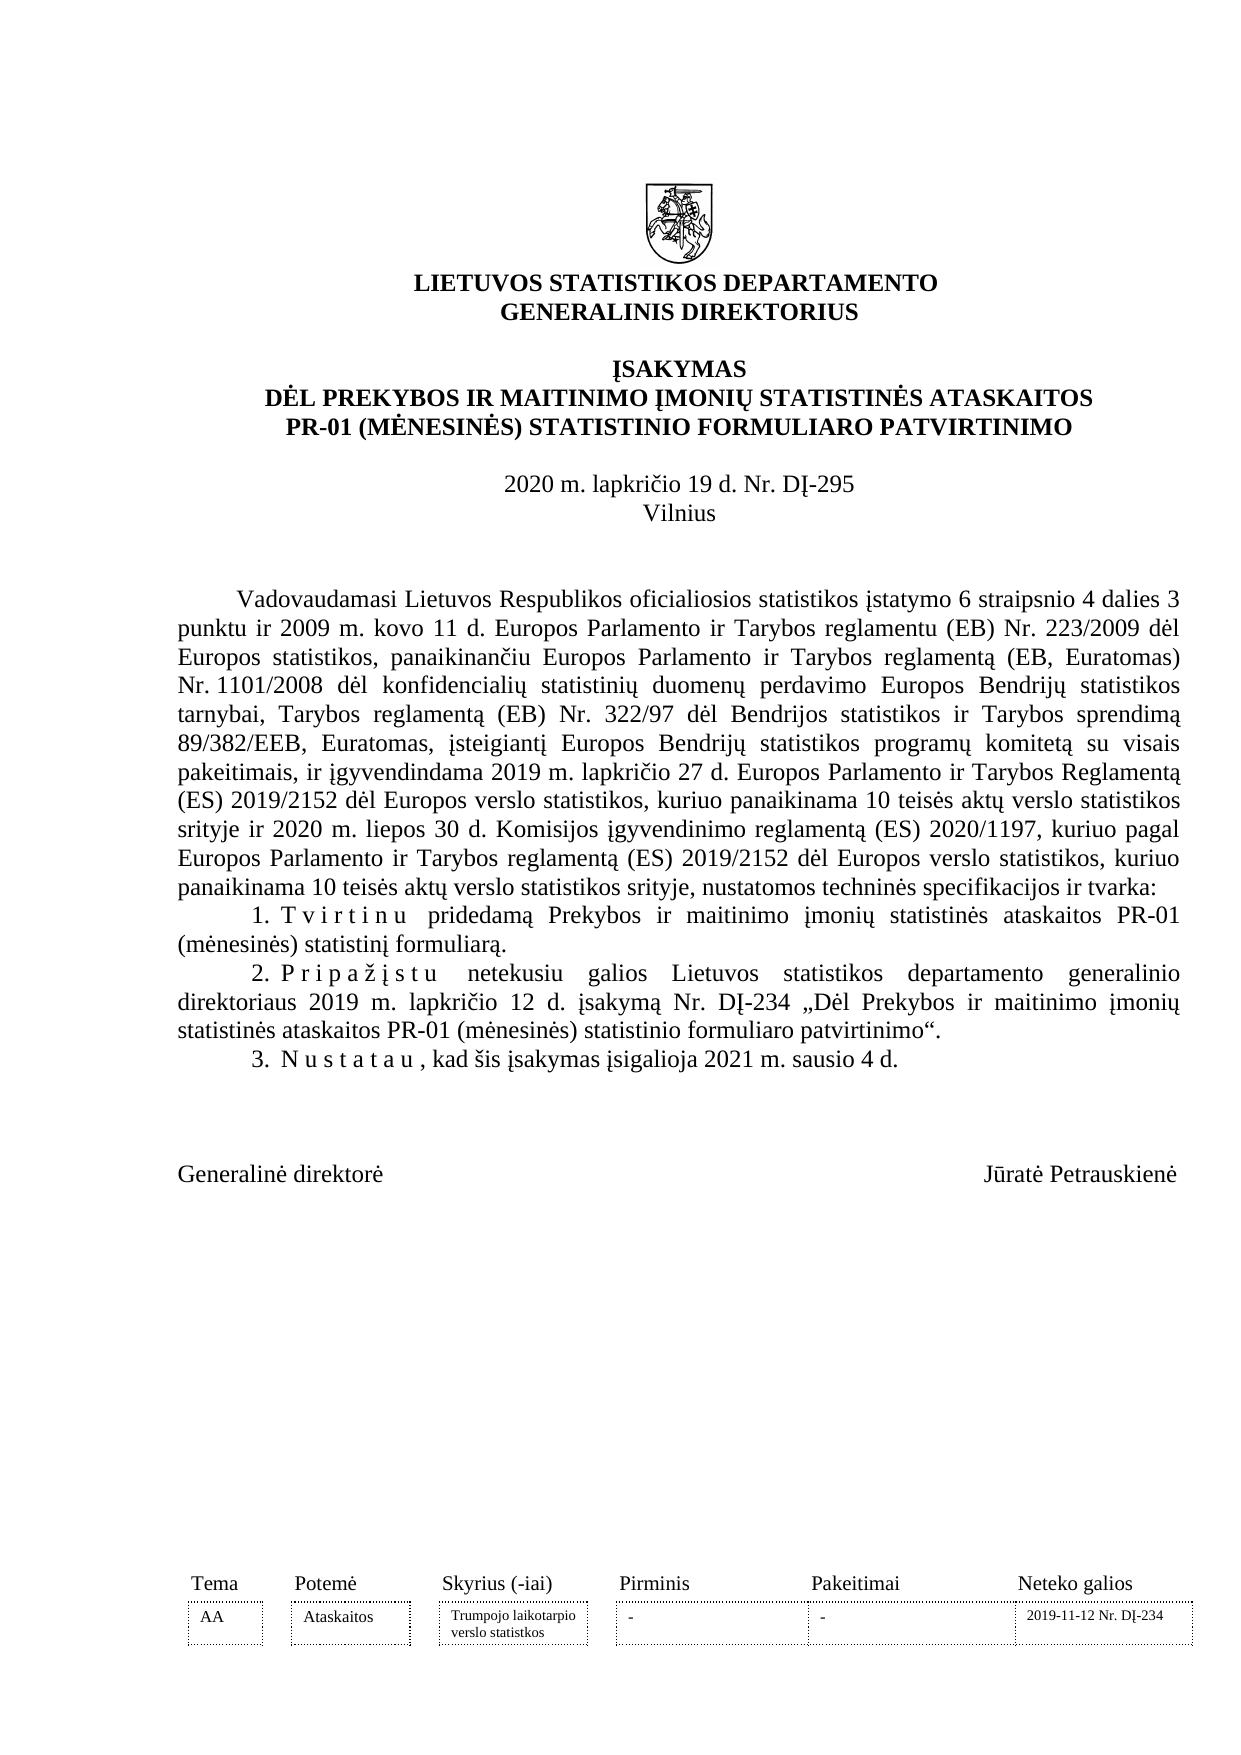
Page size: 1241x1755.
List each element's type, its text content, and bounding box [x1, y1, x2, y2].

text 2020 m. lapkričio 19 d. Nr. DĮ-295 [177, 469, 1181, 498]
text GENERALINIS DIREKTORIUS [177, 297, 1181, 325]
text ĮSAKYMAS [177, 354, 1181, 383]
text LIETUVOS STATISTIKOS DEPARTAMENTO [177, 268, 1181, 297]
text DĖL PREKYBOS IR MAITINIMO ĮMONIŲ STATISTINĖS ATASKAITOS [177, 383, 1181, 412]
text Vilnius [177, 498, 1181, 527]
text 3. Nustatau, kad šis įsakymas įsigalioja 2021 m. sausio 4 d. [177, 1044, 1181, 1073]
text Generalinė direktorė Jūratė Petrauskienė [177, 1159, 1181, 1188]
text 1. Tvirtinu pridedamą Prekybos ir maitinimo įmonių statistinės ataskaitos PR-01 (mėnesinės) statistinį formuliarą. [177, 900, 1181, 958]
text 2. Pripažįstu netekusiu galios Lietuvos statistikos departamento generalinio direktoriaus 2019 m. lapkričio 12 d. įsakymą Nr. DĮ-234 „Dėl Prekybos ir maitinimo įmonių statistinės ataskaitos PR-01 (mėnesinės) statistinio formuliaro patvirtinimo“. [177, 958, 1181, 1044]
text PR-01 (MĖNESINĖS) STATISTINIO FORMULIARO PATVIRTINIMO [177, 412, 1181, 440]
text Vadovaudamasi Lietuvos Respublikos oficialiosios statistikos įstatymo 6 straipsnio 4 dalies 3 punktu ir 2009 m. kovo 11 d. Europos Parlamento ir Tarybos reglamentu (EB) Nr. 223/2009 dėl Europos statistikos, panaikinančiu Europos Parlamento ir Tarybos reglamentą (EB, Euratomas) Nr. 1101/2008 dėl konfidencialių statistinių duomenų perdavimo Europos Bendrijų statistikos tarnybai, Tarybos reglamentą (EB) Nr. 322/97 dėl Bendrijos statistikos ir Tarybos sprendimą 89/382/EEB, Euratomas, įsteigiantį Europos Bendrijų statistikos programų komitetą su visais pakeitimais, ir įgyvendindama 2019 m. lapkričio 27 d. Europos Parlamento ir Tarybos Reglamentą (ES) 2019/2152 dėl Europos verslo statistikos, kuriuo panaikinama 10 teisės aktų verslo statistikos srityje ir 2020 m. liepos 30 d. Komisijos įgyvendinimo reglamentą (ES) 2020/1197, kuriuo pagal Europos Parlamento ir Tarybos reglamentą (ES) 2019/2152 dėl Europos verslo statistikos, kuriuo panaikinama 10 teisės aktų verslo statistikos srityje, nustatomos techninės specifikacijos ir tvarka: [177, 584, 1181, 900]
